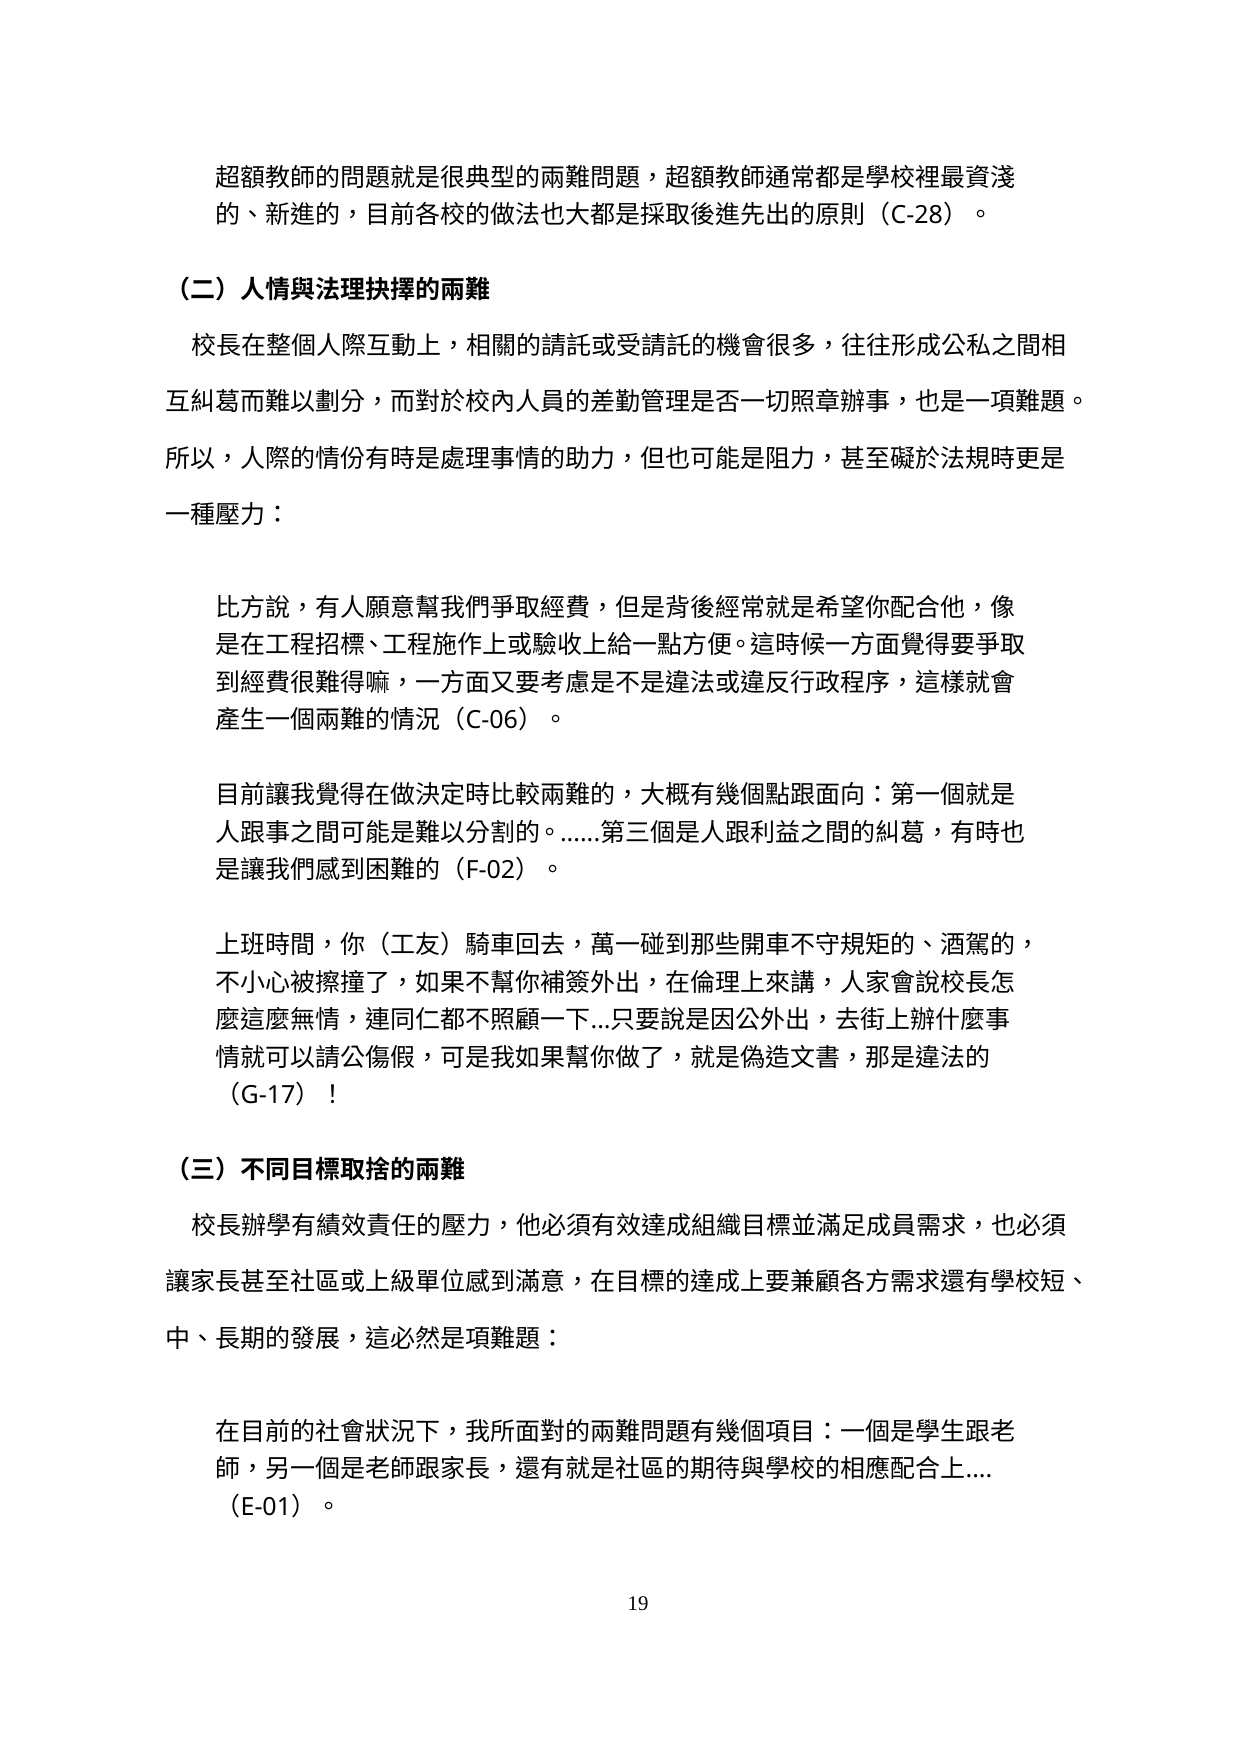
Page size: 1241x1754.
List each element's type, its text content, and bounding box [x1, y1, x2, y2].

text （三）不同目標取捨的兩難 [165, 1149, 1075, 1187]
text 上班時間，你（工友）騎車回去，萬一碰到那些開車不守規矩的、酒駕的，不小心被擦撞了，如果不幫你補簽外出，在倫理上來講，人家會說校長怎麼這麼無情，連同仁都不照顧一下...只要說是因公外出，去街上辦什麼事情就可以請公傷假，可是我如果幫你做了，就是偽造文書，那是違法的（G-17）！ [215, 924, 1025, 1112]
text 校長辦學有績效責任的壓力，他必須有效達成組織目標並滿足成員需求，也必須讓家長甚至社區或上級單位感到滿意，在目標的達成上要兼顧各方需求還有學校短、中、長期的發展，這必然是項難題： [165, 1205, 1075, 1355]
text 目前讓我覺得在做決定時比較兩難的，大概有幾個點跟面向：第一個就是人跟事之間可能是難以分割的。......第三個是人跟利益之間的糾葛，有時也是讓我們感到困難的（F-02）。 [215, 774, 1025, 887]
text 超額教師的問題就是很典型的兩難問題，超額教師通常都是學校裡最資淺的、新進的，目前各校的做法也大都是採取後進先出的原則（C-28）。 [215, 157, 1025, 232]
text 比方說，有人願意幫我們爭取經費，但是背後經常就是希望你配合他，像是在工程招標、工程施作上或驗收上給一點方便。這時候一方面覺得要爭取到經費很難得嘛，一方面又要考慮是不是違法或違反行政程序，這樣就會產生一個兩難的情況（C-06）。 [215, 587, 1025, 737]
text 校長在整個人際互動上，相關的請託或受請託的機會很多，往往形成公私之間相互糾葛而難以劃分，而對於校內人員的差勤管理是否一切照章辦事，也是一項難題。所以，人際的情份有時是處理事情的助力，但也可能是阻力，甚至礙於法規時更是一種壓力： [165, 325, 1075, 531]
text 在目前的社會狀況下，我所面對的兩難問題有幾個項目：一個是學生跟老師，另一個是老師跟家長，還有就是社區的期待與學校的相應配合上....（E-01）。 [215, 1411, 1025, 1523]
text （二）人情與法理抉擇的兩難 [165, 269, 1075, 307]
